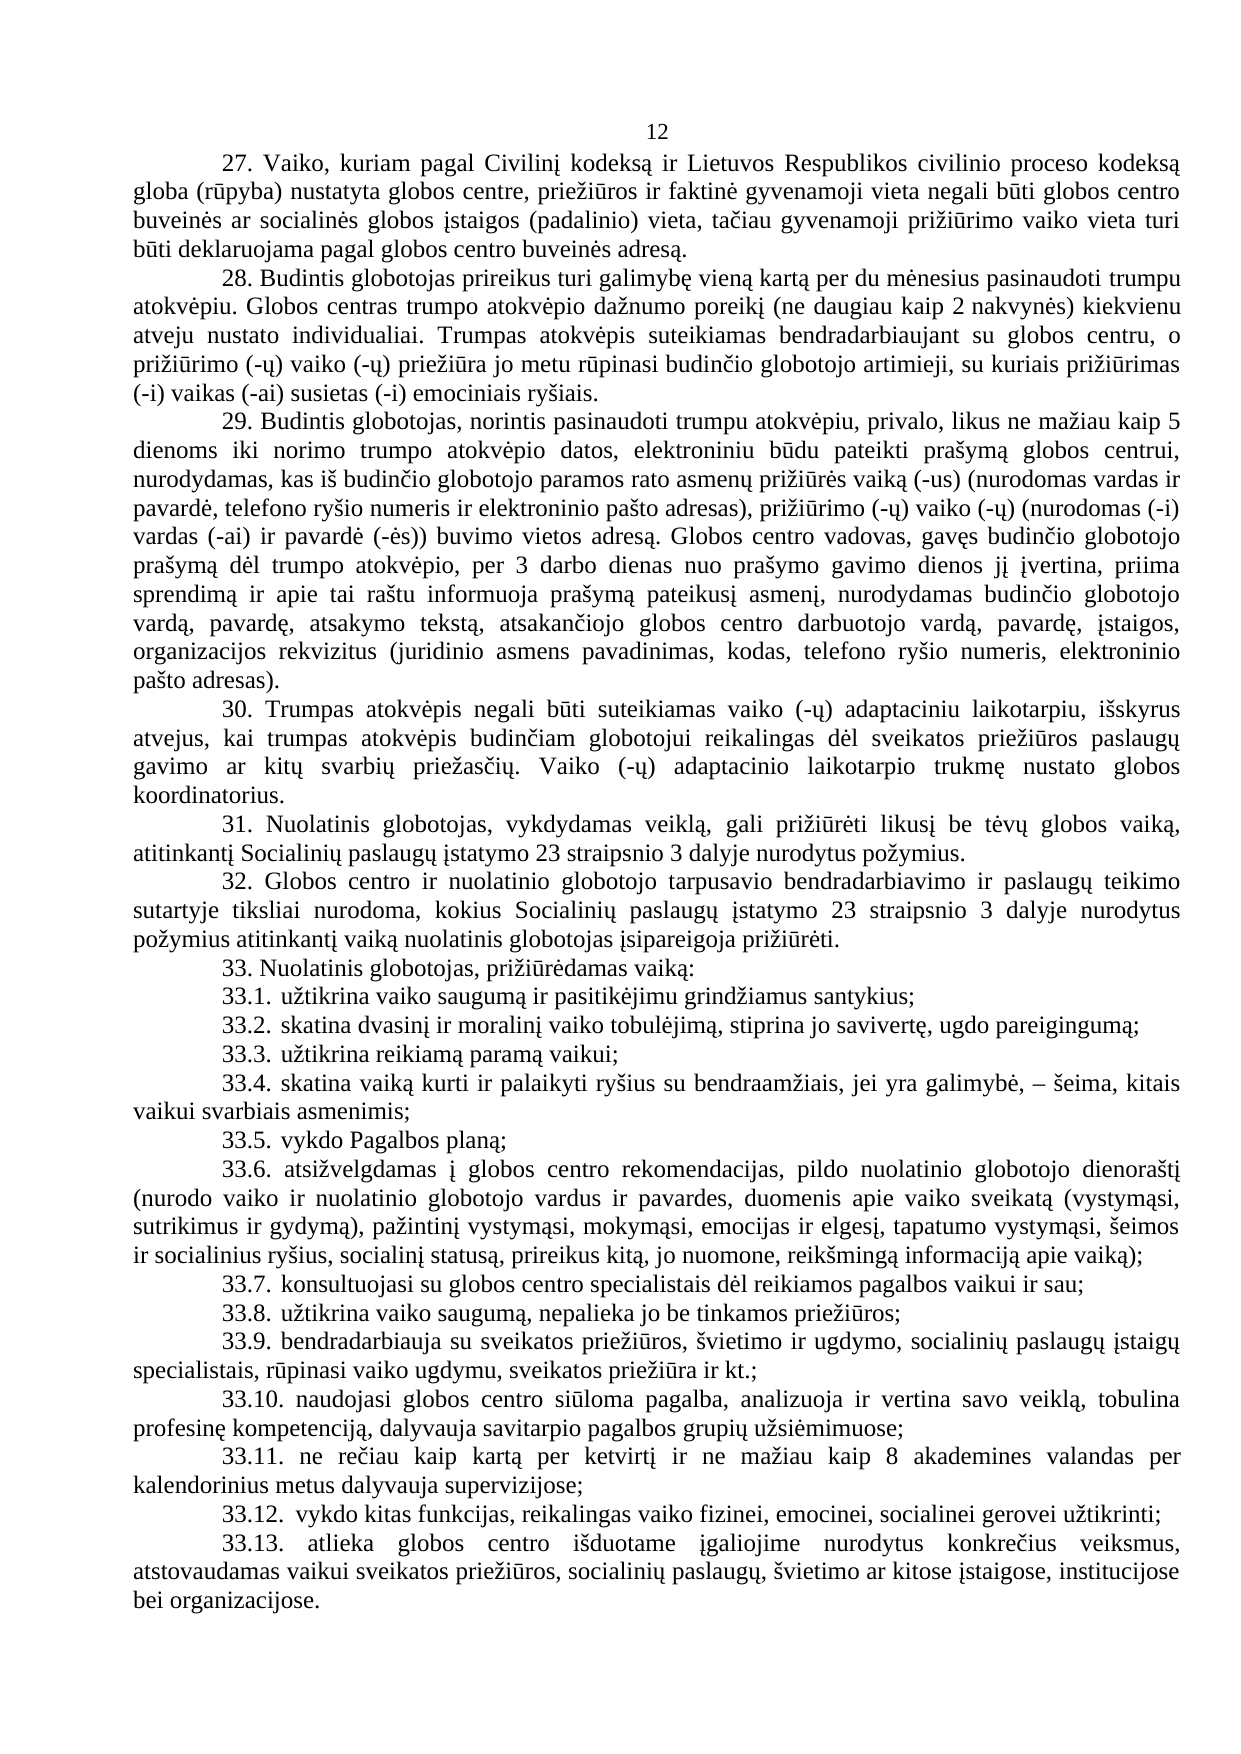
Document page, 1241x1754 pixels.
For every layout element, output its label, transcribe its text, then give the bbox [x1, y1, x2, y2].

text 33. Nuolatinis globotojas, prižiūrėdamas vaiką: [133, 953, 1181, 981]
text 27. Vaiko, kuriam pagal Civilinį kodeksą ir Lietuvos Respublikos civilinio proceso kodeksą globa (rūpyba) nustatyta globos centre, priežiūros ir faktinė gyvenamoji vieta negali būti globos centro buveinės ar socialinės globos įstaigos (padalinio) vieta, tačiau gyvenamoji prižiūrimo vaiko vieta turi būti deklaruojama pagal globos centro buveinės adresą. [133, 148, 1181, 263]
text 28. Budintis globotojas prireikus turi galimybę vieną kartą per du mėnesius pasinaudoti trumpu atokvėpiu. Globos centras trumpo atokvėpio dažnumo poreikį (ne daugiau kaip 2 nakvynės) kiekvienu atveju nustato individualiai. Trumpas atokvėpis suteikiamas bendradarbiaujant su globos centru, o prižiūrimo (-ų) vaiko (-ų) priežiūra jo metu rūpinasi budinčio globotojo artimieji, su kuriais prižiūrimas (-i) vaikas (-ai) susietas (‑i) emociniais ryšiais. [133, 263, 1181, 406]
text 32. Globos centro ir nuolatinio globotojo tarpusavio bendradarbiavimo ir paslaugų teikimo sutartyje tiksliai nurodoma, kokius Socialinių paslaugų įstatymo 23 straipsnio 3 dalyje nurodytus požymius atitinkantį vaiką nuolatinis globotojas įsipareigoja prižiūrėti. [133, 866, 1181, 953]
text 33.10. naudojasi globos centro siūloma pagalba, analizuoja ir vertina savo veiklą, tobulina profesinę kompetenciją, dalyvauja savitarpio pagalbos grupių užsiėmimuose; [133, 1384, 1181, 1441]
text 33.3. užtikrina reikiamą paramą vaikui; [133, 1039, 1181, 1068]
text 33.2. skatina dvasinį ir moralinį vaiko tobulėjimą, stiprina jo savivertę, ugdo pareigingumą; [133, 1010, 1181, 1039]
text 33.5. vykdo Pagalbos planą; [133, 1125, 1181, 1154]
text 31. Nuolatinis globotojas, vykdydamas veiklą, gali prižiūrėti likusį be tėvų globos vaiką, atitinkantį Socialinių paslaugų įstatymo 23 straipsnio 3 dalyje nurodytus požymius. [133, 809, 1181, 866]
text 29. Budintis globotojas, norintis pasinaudoti trumpu atokvėpiu, privalo, likus ne mažiau kaip 5 dienoms iki norimo trumpo atokvėpio datos, elektroniniu būdu pateikti prašymą globos centrui, nurodydamas, kas iš budinčio globotojo paramos rato asmenų prižiūrės vaiką (-us) (nurodomas vardas ir pavardė, telefono ryšio numeris ir elektroninio pašto adresas), prižiūrimo (-ų) vaiko (-ų) (nurodomas (-i) vardas (-ai) ir pavardė (-ės)) buvimo vietos adresą. Globos centro vadovas, gavęs budinčio globotojo prašymą dėl trumpo atokvėpio, per 3 darbo dienas nuo prašymo gavimo dienos jį įvertina, priima sprendimą ir apie tai raštu informuoja prašymą pateikusį asmenį, nurodydamas budinčio globotojo vardą, pavardę, atsakymo tekstą, atsakančiojo globos centro darbuotojo vardą, pavardę, įstaigos, organizacijos rekvizitus (juridinio asmens pavadinimas, kodas, telefono ryšio numeris, elektroninio pašto adresas). [133, 406, 1181, 694]
text 33.9. bendradarbiauja su sveikatos priežiūros, švietimo ir ugdymo, socialinių paslaugų įstaigų specialistais, rūpinasi vaiko ugdymu, sveikatos priežiūra ir kt.; [133, 1326, 1181, 1384]
text 30. Trumpas atokvėpis negali būti suteikiamas vaiko (-ų) adaptaciniu laikotarpiu, išskyrus atvejus, kai trumpas atokvėpis budinčiam globotojui reikalingas dėl sveikatos priežiūros paslaugų gavimo ar kitų svarbių priežasčių. Vaiko (-ų) adaptacinio laikotarpio trukmę nustato globos koordinatorius. [133, 694, 1181, 809]
text 33.4. skatina vaiką kurti ir palaikyti ryšius su bendraamžiais, jei yra galimybė, – šeima, kitais vaikui svarbiais asmenimis; [133, 1068, 1181, 1125]
text 33.12. vykdo kitas funkcijas, reikalingas vaiko fizinei, emocinei, socialinei gerovei užtikrinti; [133, 1499, 1181, 1528]
text 33.7. konsultuojasi su globos centro specialistais dėl reikiamos pagalbos vaikui ir sau; [133, 1269, 1181, 1298]
text 33.1. užtikrina vaiko saugumą ir pasitikėjimu grindžiamus santykius; [133, 981, 1181, 1010]
text 33.6. atsižvelgdamas į globos centro rekomendacijas, pildo nuolatinio globotojo dienoraštį (nurodo vaiko ir nuolatinio globotojo vardus ir pavardes, duomenis apie vaiko sveikatą (vystymąsi, sutrikimus ir gydymą), pažintinį vystymąsi, mokymąsi, emocijas ir elgesį, tapatumo vystymąsi, šeimos ir socialinius ryšius, socialinį statusą, prireikus kitą, jo nuomone, reikšmingą informaciją apie vaiką); [133, 1154, 1181, 1269]
text 33.13. atlieka globos centro išduotame įgaliojime nurodytus konkrečius veiksmus, atstovaudamas vaikui sveikatos priežiūros, socialinių paslaugų, švietimo ar kitose įstaigose, institucijose bei organizacijose. [133, 1528, 1181, 1614]
text 33.8. užtikrina vaiko saugumą, nepalieka jo be tinkamos priežiūros; [133, 1298, 1181, 1326]
text 33.11. ne rečiau kaip kartą per ketvirtį ir ne mažiau kaip 8 akademines valandas per kalendorinius metus dalyvauja supervizijose; [133, 1441, 1181, 1499]
